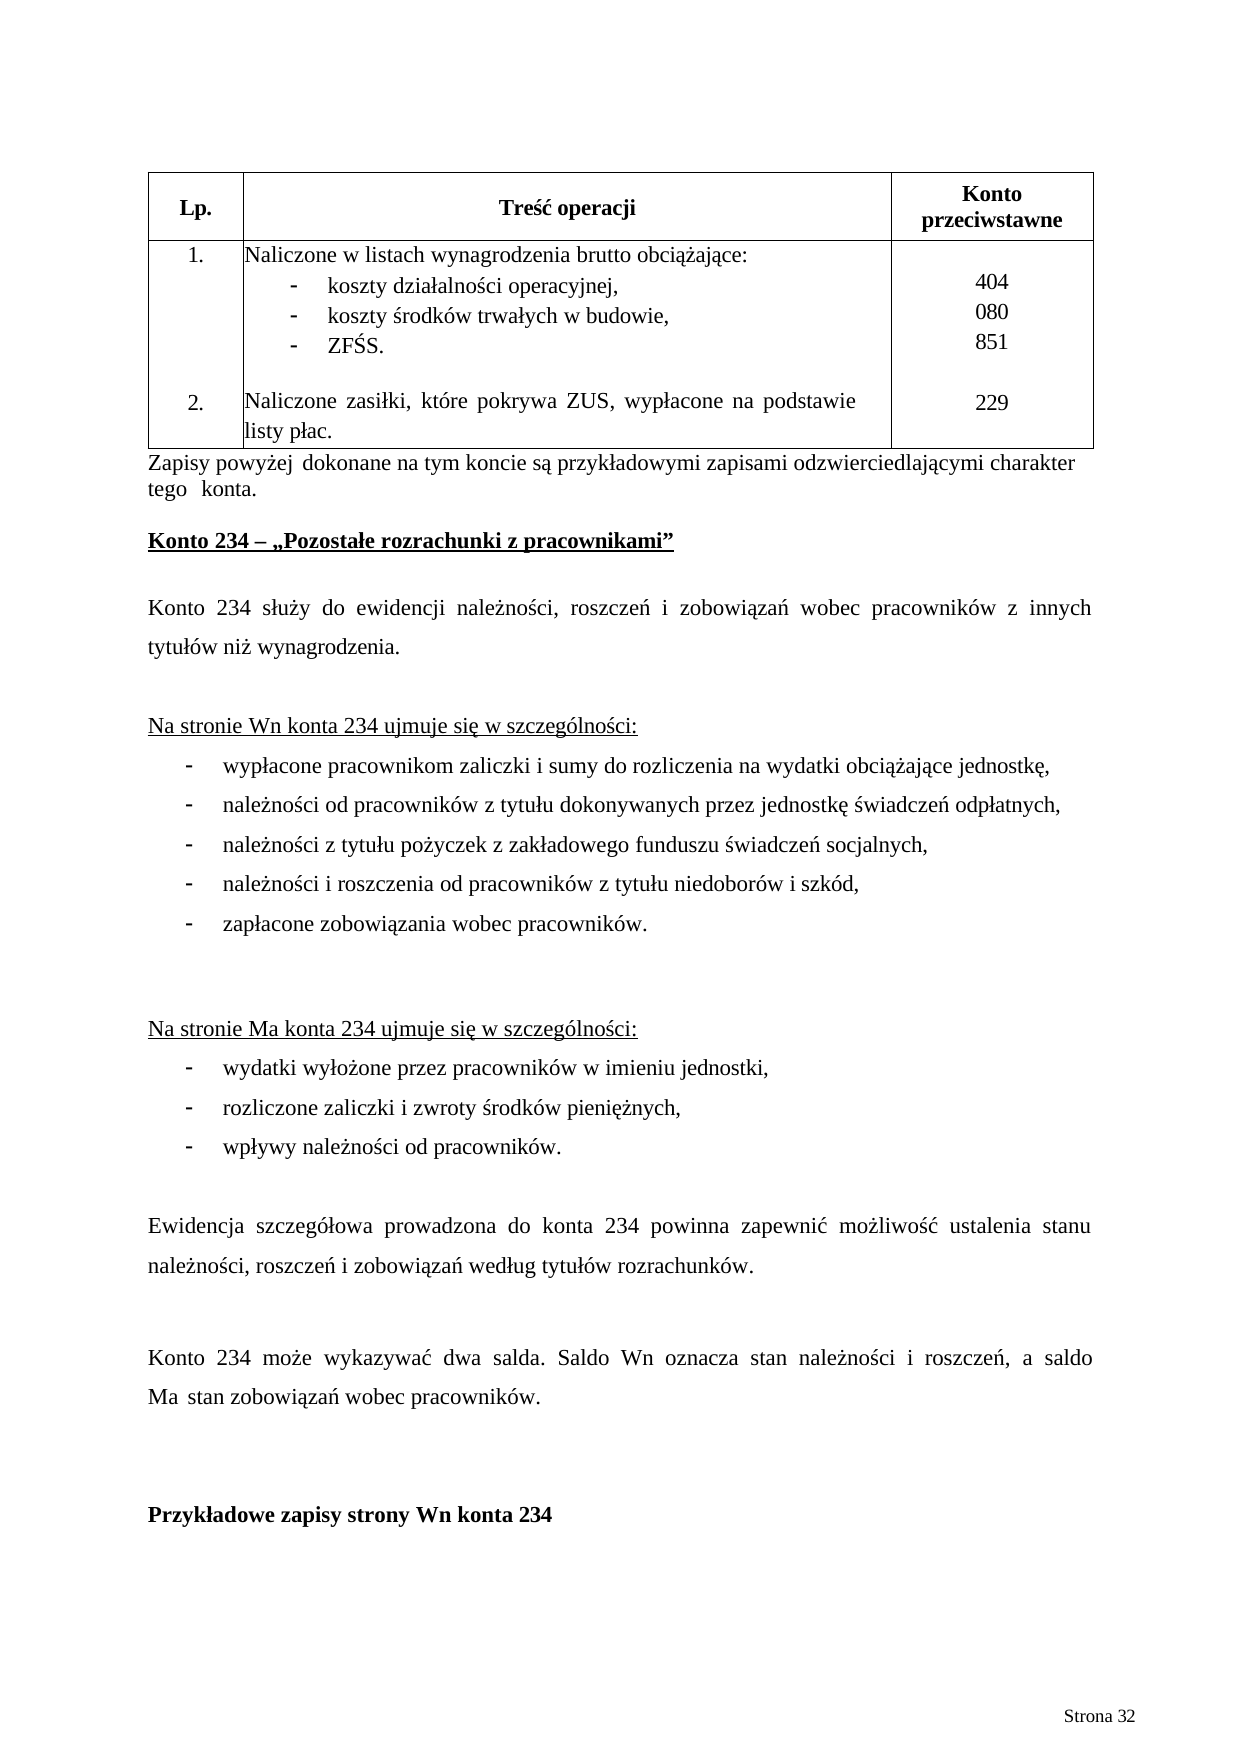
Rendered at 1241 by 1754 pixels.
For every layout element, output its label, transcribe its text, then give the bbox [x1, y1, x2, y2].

text Konto 234 może wykazywać dwa salda. Saldo Wn oznacza stan należności i roszczeń, a saldo Ma stan zobowiązań wobec pracowników. [148, 1344, 1093, 1410]
table_header Lp. [149, 173, 243, 240]
list rozliczone zaliczki i zwroty środków pieniężnych, [185, 1094, 1093, 1120]
text Na stronie Ma konta 234 ujmuje się w szczególności: [148, 1015, 1093, 1041]
table_header Treść operacji [244, 173, 891, 240]
text Na stronie Wn konta 234 ujmuje się w szczególności: [148, 712, 1093, 738]
list należności od pracowników z tytułu dokonywanych przez jednostkę świadczeń odpłatnych, [185, 791, 1093, 817]
table_header Konto przeciwstawne [892, 173, 1093, 240]
subtitle Przykładowe zapisy strony Wn konta 234 [148, 1501, 1093, 1528]
list wypłacone pracownikom zaliczki i sumy do rozliczenia na wydatki obciążające jednostkę, [185, 752, 1093, 778]
list wydatki wyłożone przez pracowników w imieniu jednostki, [185, 1054, 1093, 1081]
table_cell 1. 2. [149, 241, 243, 447]
list należności i roszczenia od pracowników z tytułu niedoborów i szkód, [185, 870, 1093, 896]
list zapłacone zobowiązania wobec pracowników. [185, 909, 1093, 936]
text Zapisy powyżej dokonane na tym koncie są przykładowymi zapisami odzwierciedlającymi charakter tego konta. [148, 449, 1093, 501]
text Ewidencja szczegółowa prowadzona do konta 234 powinna zapewnić możliwość ustalenia stanu należności, roszczeń i zobowiązań według tytułów rozrachunków. [148, 1212, 1093, 1278]
list należności z tytułu pożyczek z zakładowego funduszu świadczeń socjalnych, [185, 831, 1093, 857]
subtitle Konto 234 – „Pozostałe rozrachunki z pracownikami” [148, 527, 1093, 554]
table_cell Naliczone w listach wynagrodzenia brutto obciążające: koszty działalności operacyjnej, koszty środków trwałych w budowie, ZFŚS. Naliczone zasiłki, które pokrywa ZUS, wypłacone na podstawie listy płac. [244, 241, 891, 447]
text Konto 234 służy do ewidencji należności, roszczeń i zobowiązań wobec pracowników z innych tytułów niż wynagrodzenia. [148, 594, 1093, 659]
table_cell 404 080 851 229 [892, 241, 1093, 447]
list wpływy należności od pracowników. [185, 1133, 1093, 1160]
